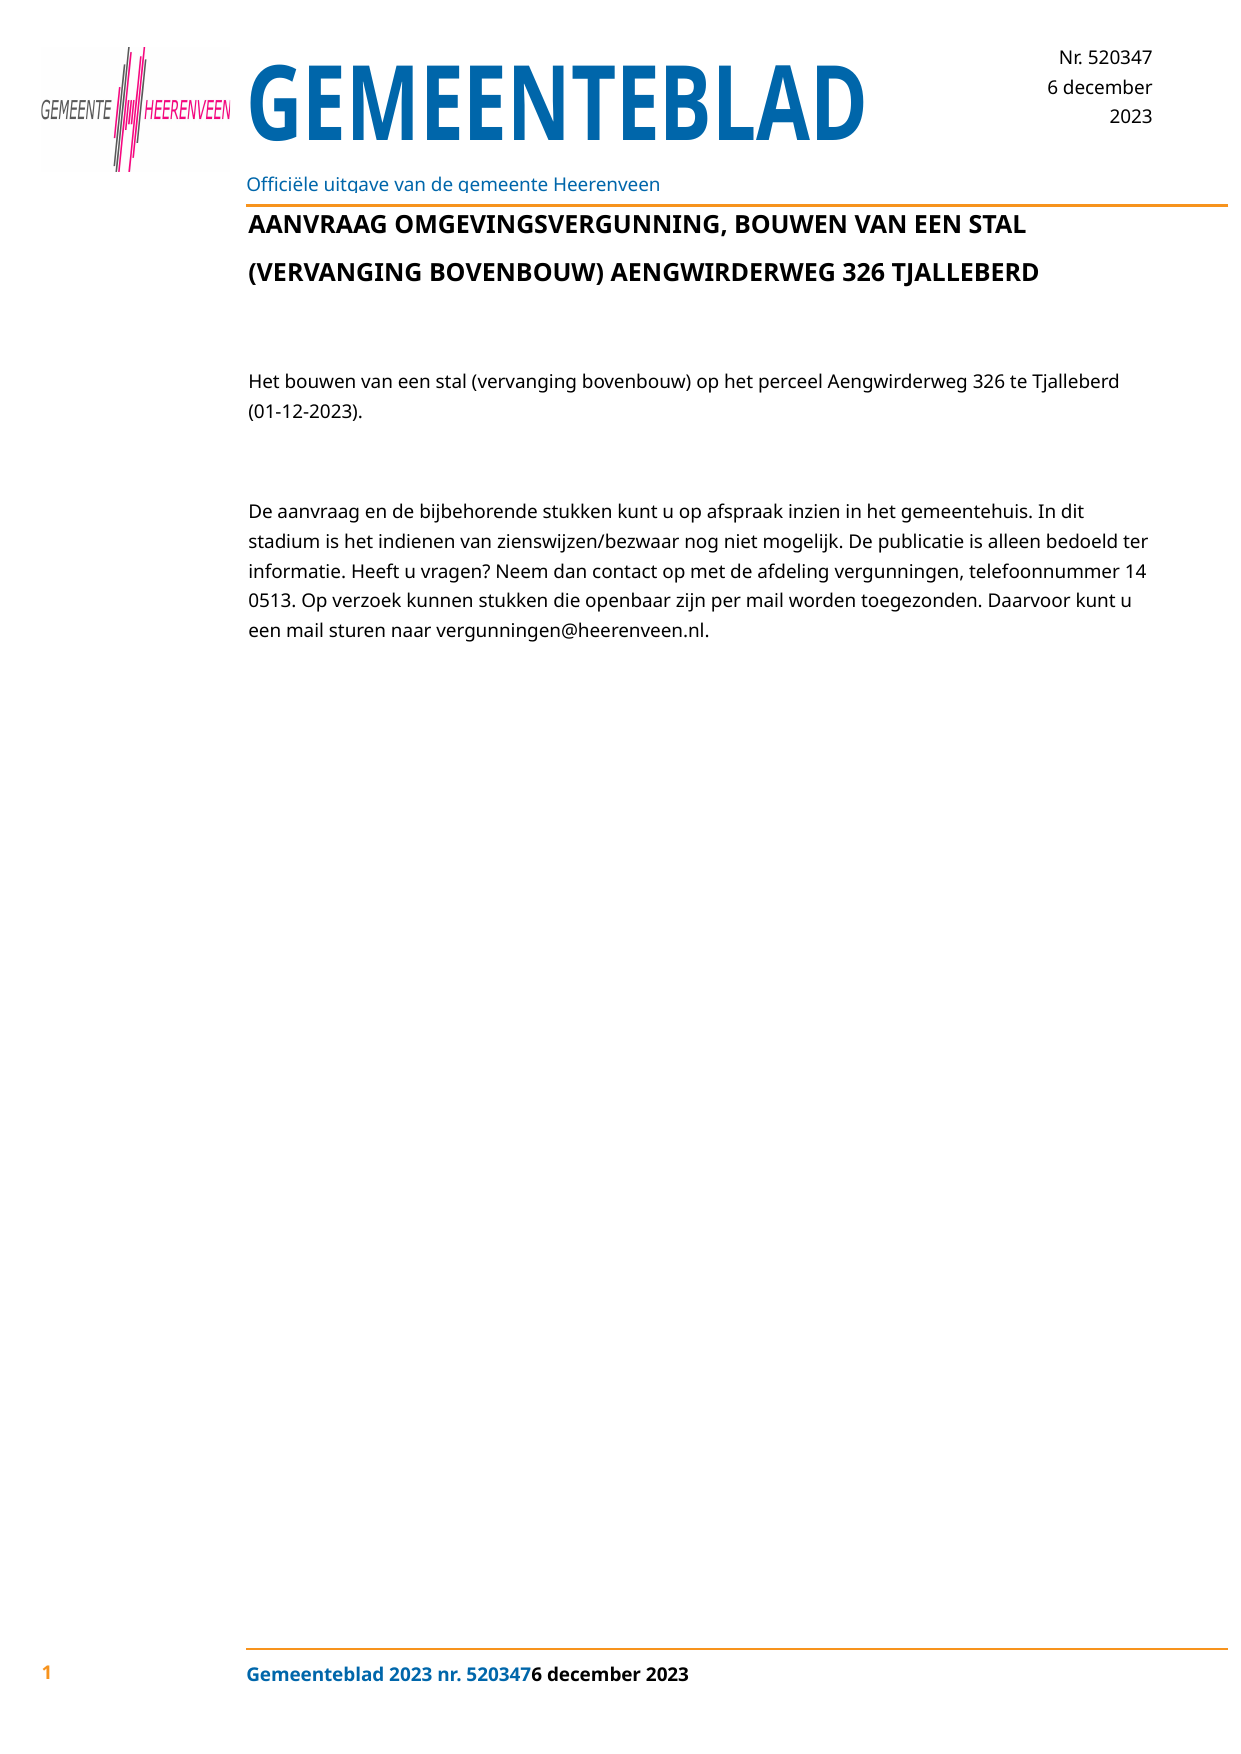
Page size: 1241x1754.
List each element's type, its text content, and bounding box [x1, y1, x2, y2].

text De aanvraag en de bijbehorende stukken kunt u op afspraak inzien in het gemeentehuis. In dit stadium is het indienen van zienswijzen/bezwaar nog niet mogelijk. De publicatie is alleen bedoeld ter informatie. Heeft u vragen? Neem dan contact op met de afdeling vergunningen, telefoonnummer 14 0513. Op verzoek kunnen stukken die openbaar zijn per mail worden toegezonden. Daarvoor kunt u een mail sturen naar vergunningen@heerenveen.nl. [248, 499, 1152, 643]
text AANVRAAG OMGEVINGSVERGUNNING, BOUWEN VAN EEN STAL (VERVANGING BOVENBOUW) AENGWIRDERWEG 326 TJALLEBERD [248, 207, 1152, 288]
text Het bouwen van een stal (vervanging bovenbouw) op het perceel Aengwirderweg 326 te Tjalleberd (01-12-2023). [248, 368, 1152, 424]
picture [41, 47, 231, 172]
